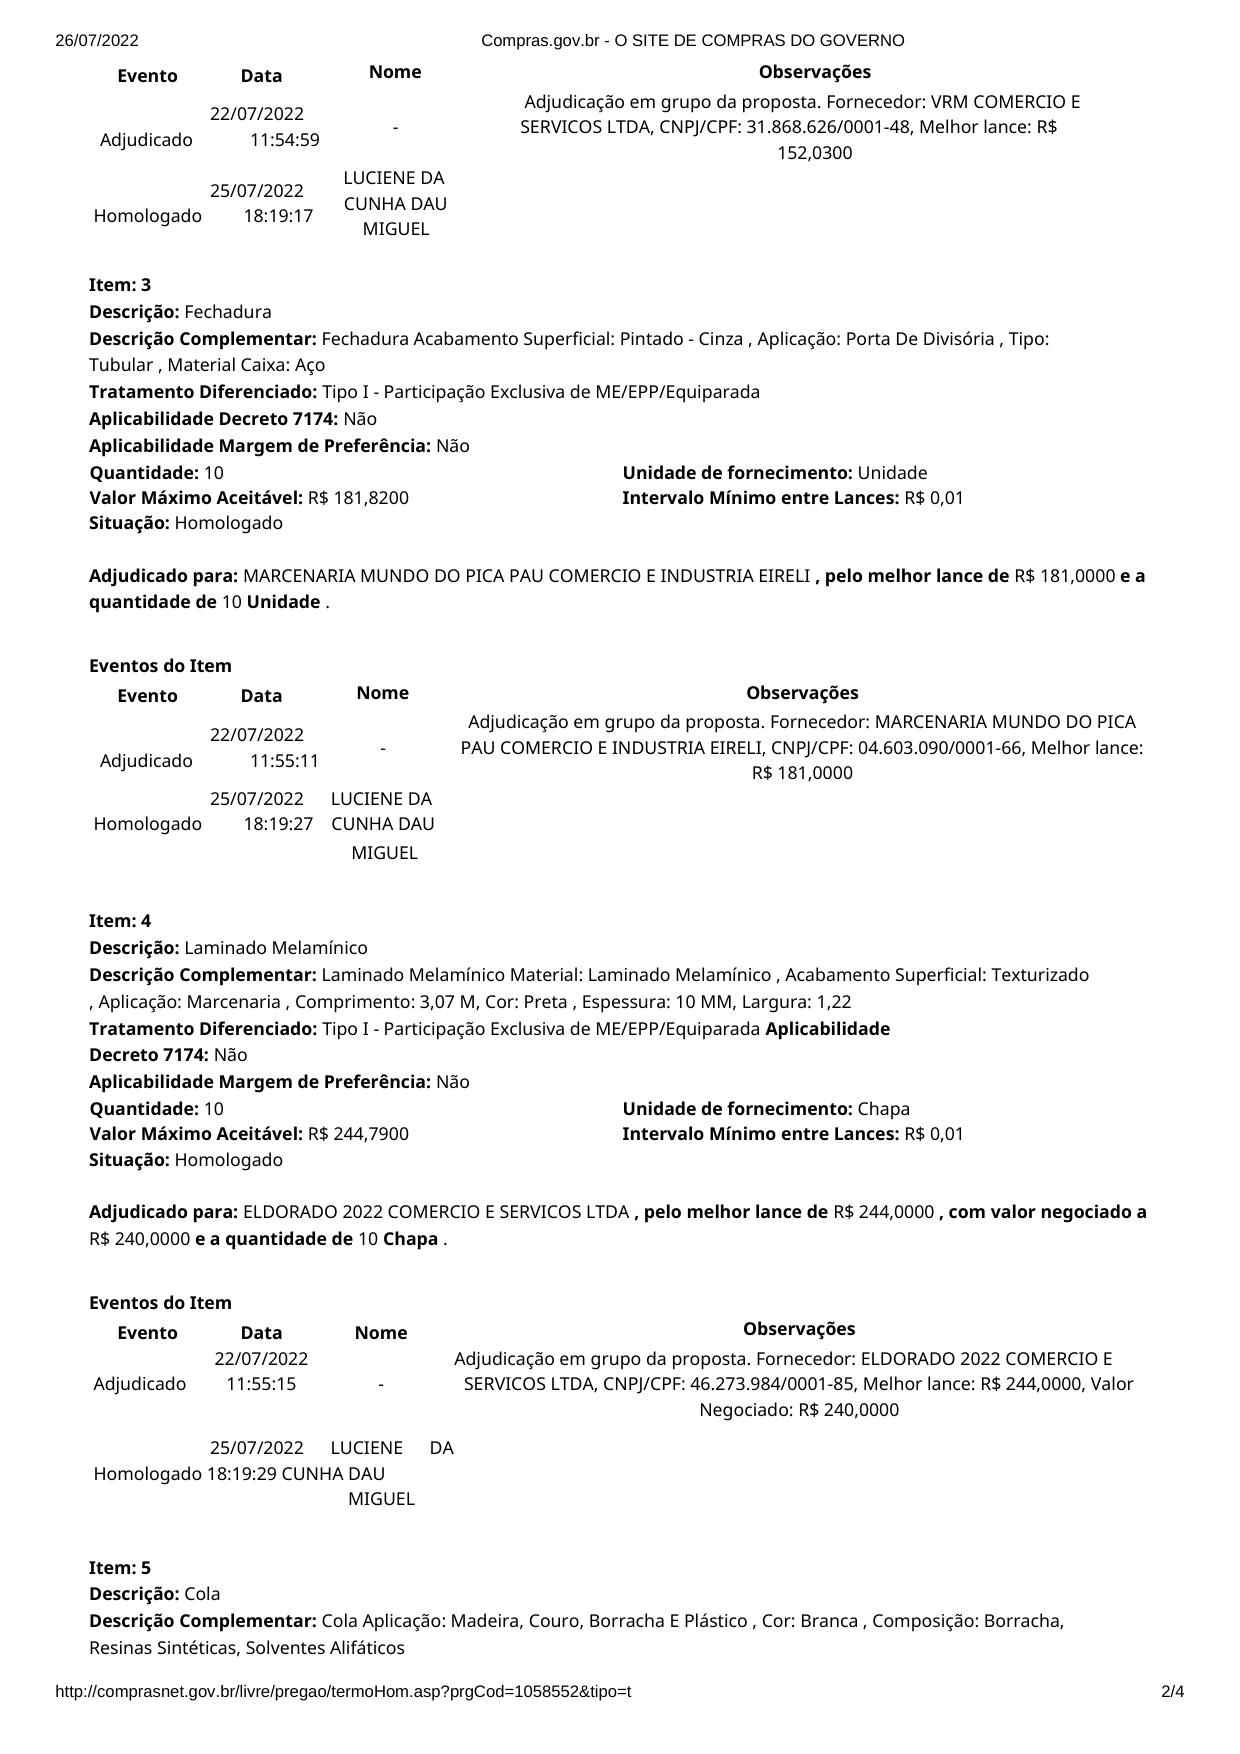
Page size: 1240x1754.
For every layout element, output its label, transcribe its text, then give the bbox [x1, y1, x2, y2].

text MIGUEL [351, 840, 1152, 864]
table_cell Adjudicação em grupo da proposta. Fornecedor: ELDORADO 2022 COMERCIO E SERVICOS LTDA, CNPJ/CPF: 46.273.984/0001-85, Melhor lance: R$ 244,0000, Valor Negociado: R$ 240,0000 [454, 1346, 1144, 1487]
table_cell - [343, 89, 520, 166]
table_cell Adjudicação em grupo da proposta. Fornecedor: VRM COMERCIO E SERVICOS LTDA, CNPJ/CPF: 31.868.626/0001-48, Melhor lance: R$ 152,0300 [520, 89, 1109, 166]
table_header Observações [454, 1317, 1144, 1346]
table_cell LUCIENE DA CUNHA DAU [331, 786, 455, 840]
table_cell Adjudicação em grupo da proposta. Fornecedor: MARCENARIA MUNDO DO PICA PAU COMERCIO E INDUSTRIA EIRELI, CNPJ/CPF: 04.603.090/0001-66, Melhor lance: R$ 181,0000 [455, 710, 1149, 786]
table_header Nome [343, 60, 520, 89]
text Eventos do Item [89, 654, 1152, 678]
table_cell 22/07/2022 Adjudicado 11:55:11 [93, 710, 331, 786]
text Adjudicado para: MARCENARIA MUNDO DO PICA PAU COMERCIO E INDUSTRIA EIRELI , pelo melhor lance de R$ 181,0000 e a quantidade de 10 Unidade . [89, 563, 1152, 614]
text , Aplicação: Marcenaria , Comprimento: 3,07 M, Cor: Preta , Espessura: 10 MM, Largura: 1,22 [89, 989, 1152, 1013]
text Situação: Homologado [89, 1147, 1152, 1171]
table_cell [455, 786, 1149, 840]
text Descrição: Fechadura [89, 299, 1152, 323]
table_cell [520, 166, 1109, 242]
text Aplicabilidade Decreto 7174: Não [89, 407, 1152, 431]
table_header Evento Data [93, 60, 343, 89]
table_header Observações [455, 681, 1149, 710]
text Resinas Sintéticas, Solventes Alifáticos [89, 1636, 1152, 1660]
table_cell 22/07/2022 Adjudicado 11:54:59 [93, 89, 343, 166]
text Descrição: Laminado Melamínico [89, 936, 1152, 960]
table_header Observações [520, 60, 1109, 89]
table_cell 25/07/2022 Homologado 18:19:27 [93, 786, 331, 840]
table_cell 25/07/2022 Homologado 18:19:17 [93, 166, 343, 242]
table_header Quantidade: 10 [89, 1096, 622, 1122]
text Situação: Homologado [89, 511, 1152, 535]
text Aplicabilidade Margem de Preferência: Não [89, 1070, 1152, 1094]
text Descrição Complementar: Cola Aplicação: Madeira, Couro, Borracha E Plástico , Cor: Branca , Composição: Borracha, [89, 1609, 1152, 1633]
table_header Quantidade: 10 [89, 460, 622, 485]
table_header Evento Data Nome [93, 1317, 454, 1346]
text Tubular , Material Caixa: Aço [89, 353, 1152, 377]
text Tratamento Diferenciado: Tipo I - Participação Exclusiva de ME/EPP/Equiparada [89, 380, 1152, 404]
text Item: 3 [89, 272, 1152, 296]
text Descrição Complementar: Laminado Melamínico Material: Laminado Melamínico , Acabamento Superficial: Texturizado [89, 962, 1152, 987]
text Aplicabilidade Margem de Preferência: Não [89, 433, 1152, 457]
text Eventos do Item [89, 1290, 1152, 1314]
text Descrição Complementar: Fechadura Acabamento Superficial: Pintado - Cinza , Aplicação: Porta De Divisória , Tipo: [89, 326, 1152, 350]
table_cell LUCIENE DA CUNHA DAU MIGUEL [343, 166, 520, 242]
table_cell Valor Máximo Aceitável: R$ 244,7900 [89, 1122, 622, 1147]
table_header Unidade de fornecimento: Unidade [623, 460, 999, 485]
text Tratamento Diferenciado: Tipo I - Participação Exclusiva de ME/EPP/Equiparada Aplicabilidade Decreto 7174: Não [89, 1016, 939, 1067]
text Item: 5 [89, 1555, 1152, 1579]
table_cell 22/07/2022 Adjudicado 11:55:15 - 25/07/2022 LUCIENE DA Homologado 18:19:29 CUNHA DAU [93, 1346, 454, 1487]
table_cell Intervalo Mínimo entre Lances: R$ 0,01 [623, 1122, 999, 1147]
table_header Unidade de fornecimento: Chapa [623, 1096, 999, 1122]
text Adjudicado para: ELDORADO 2022 COMERCIO E SERVICOS LTDA , pelo melhor lance de R$ 244,0000 , com valor negociado a R$ 240,0000 e a quantidade de 10 Chapa . [89, 1199, 1152, 1250]
table_cell - [331, 710, 455, 786]
text MIGUEL [348, 1487, 1152, 1511]
text Item: 4 [89, 909, 1152, 933]
table_cell Valor Máximo Aceitável: R$ 181,8200 [89, 485, 622, 511]
table_header Nome [331, 681, 455, 710]
text Descrição: Cola [89, 1582, 1152, 1606]
table_cell Intervalo Mínimo entre Lances: R$ 0,01 [623, 485, 999, 511]
table_header Evento Data [93, 681, 331, 710]
